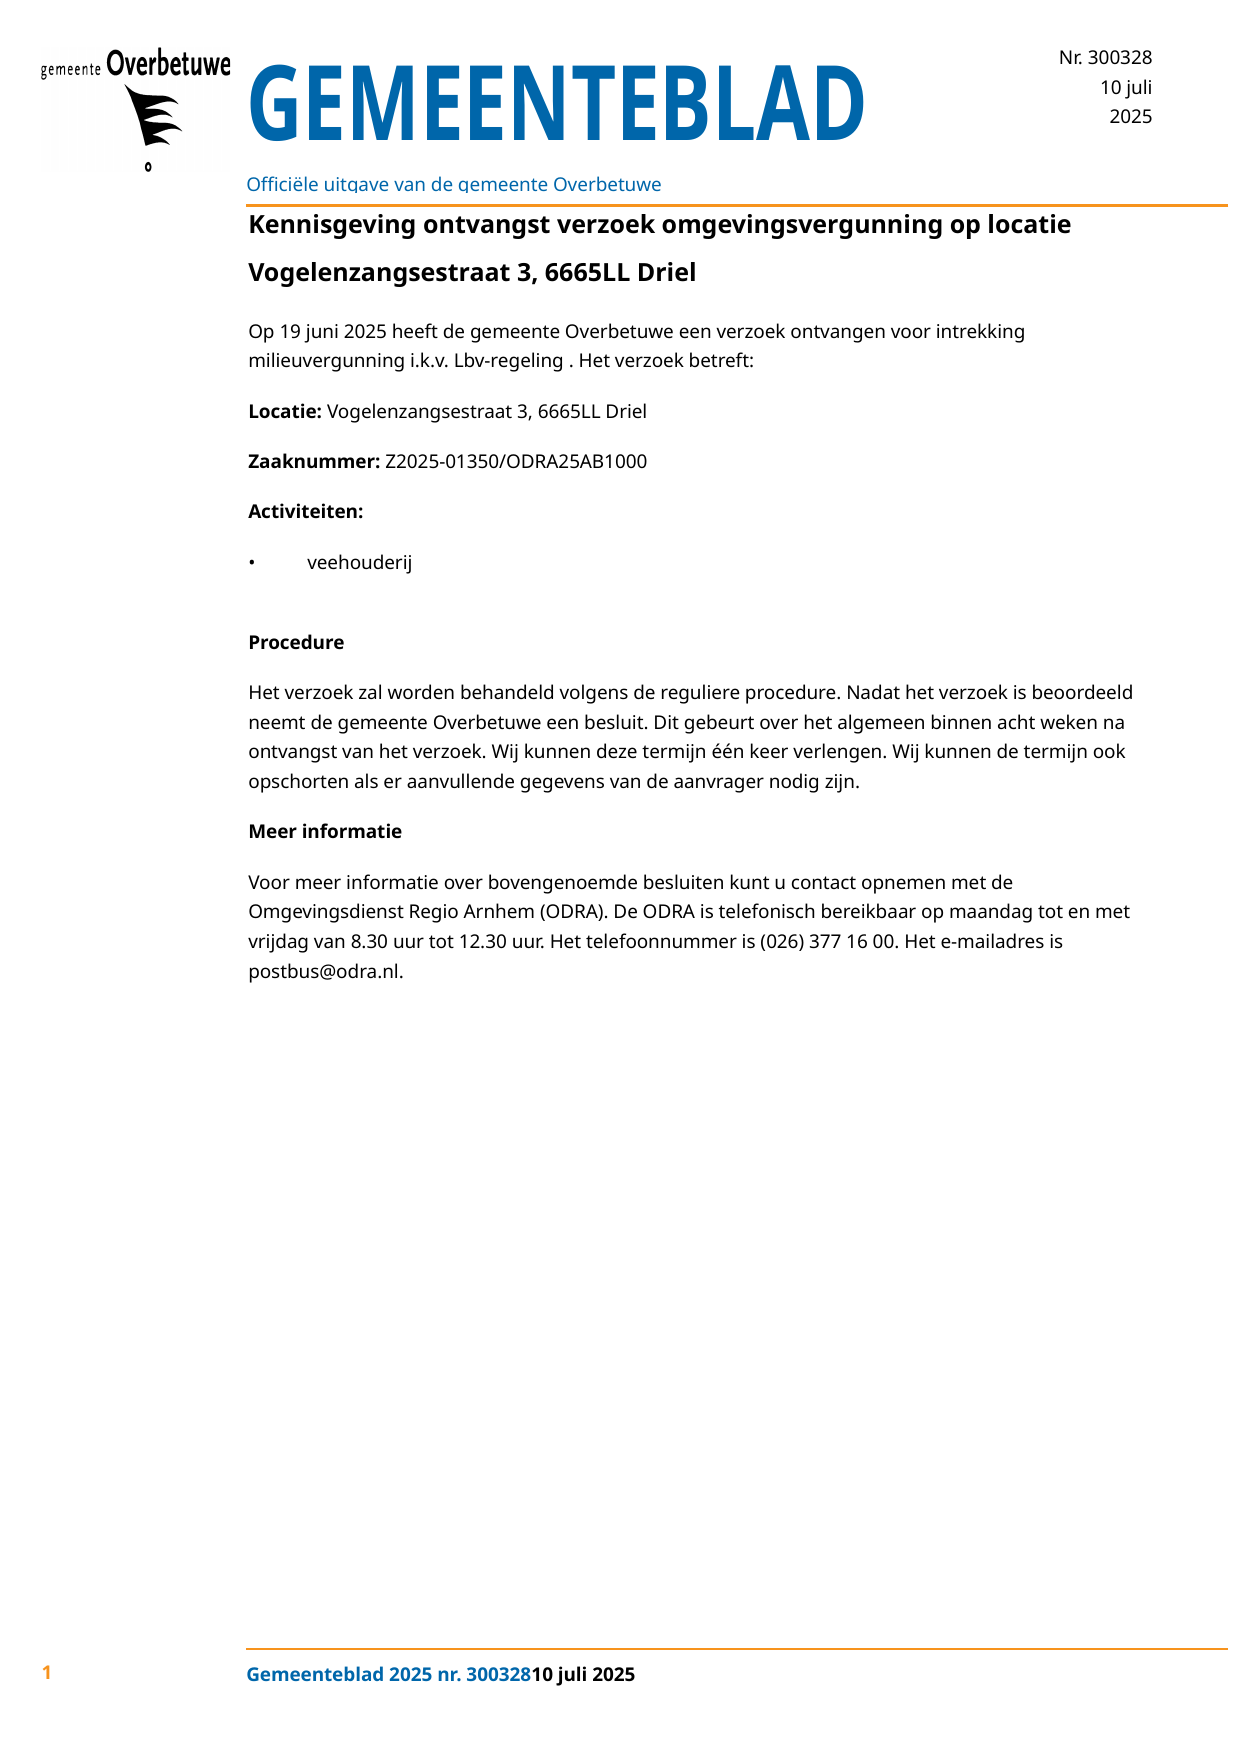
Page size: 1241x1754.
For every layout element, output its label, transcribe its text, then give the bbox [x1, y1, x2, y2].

text Activiteiten: [248, 499, 1152, 524]
text Meer informatie [248, 819, 1152, 844]
list veehouderij [248, 549, 1152, 575]
text Voor meer informatie over bovengenoemde besluiten kunt u contact opnemen met de Omgevingsdienst Regio Arnhem (ODRA). De ODRA is telefonisch bereikbaar op maandag tot en met vrijdag van 8.30 uur tot 12.30 uur. Het telefoonnummer is (026) 377 16 00. Het e-mailadres is postbus@odra.nl. [248, 869, 1152, 984]
text Kennisgeving ontvangst verzoek omgevingsvergunning op locatie Vogelenzangsestraat 3, 6665LL Driel [248, 207, 1152, 288]
text Locatie: Vogelenzangsestraat 3, 6665LL Driel [248, 398, 1152, 424]
text Het verzoek zal worden behandeld volgens de reguliere procedure. Nadat het verzoek is beoordeeld neemt de gemeente Overbetuwe een besluit. Dit gebeurt over het algemeen binnen acht weken na ontvangst van het verzoek. Wij kunnen deze termijn één keer verlengen. Wij kunnen de termijn ook opschorten als er aanvullende gegevens van de aanvrager nodig zijn. [248, 679, 1152, 794]
text Op 19 juni 2025 heeft de gemeente Overbetuwe een verzoek ontvangen voor intrekking milieuvergunning i.k.v. Lbv-regeling . Het verzoek betreft: [248, 318, 1152, 373]
text Procedure [248, 629, 1152, 655]
picture [41, 47, 231, 172]
text Zaaknummer: Z2025-01350/ODRA25AB1000 [248, 448, 1152, 474]
